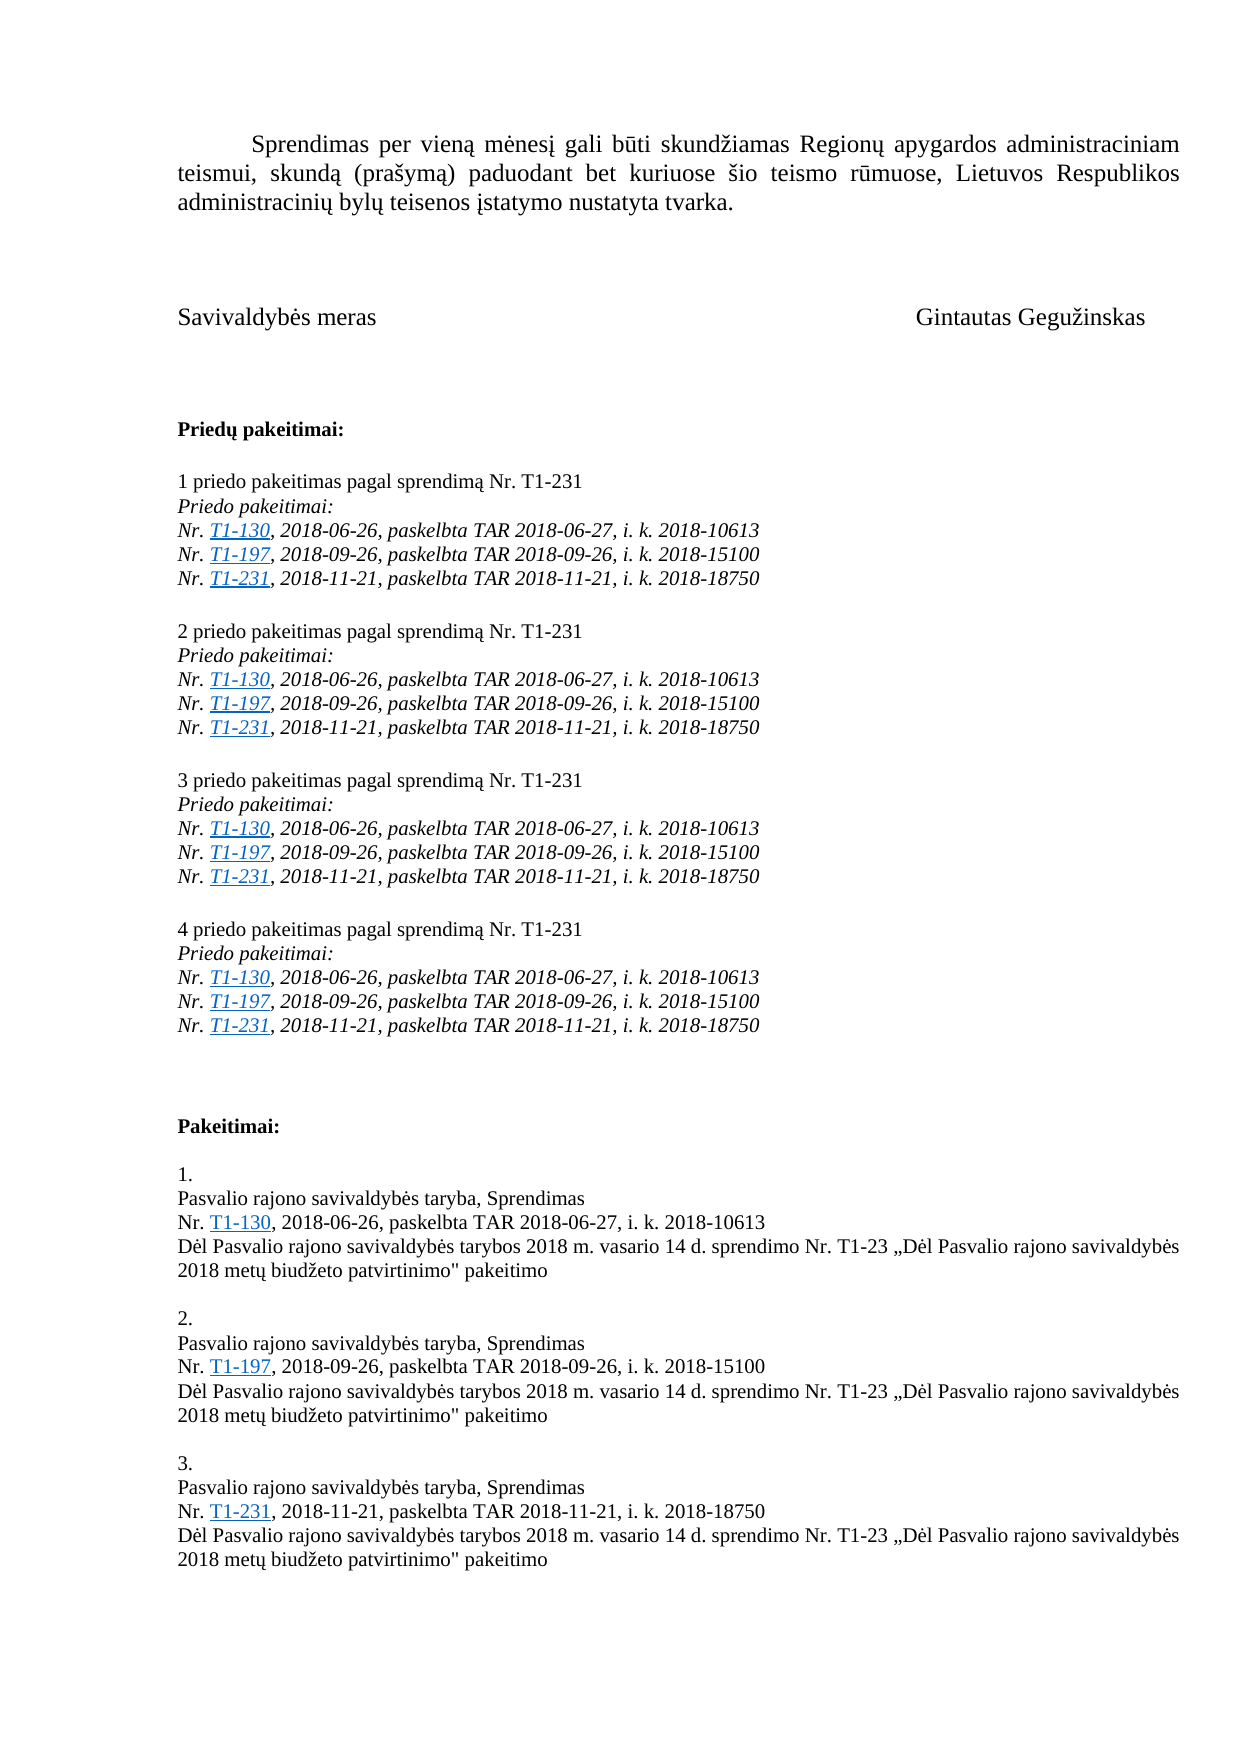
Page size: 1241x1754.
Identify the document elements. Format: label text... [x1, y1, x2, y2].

text 3. [177, 1451, 1181, 1475]
text Priedo pakeitimai: [177, 792, 1181, 816]
text Dėl Pasvalio rajono savivaldybės tarybos 2018 m. vasario 14 d. sprendimo Nr. T1-23 „Dėl Pasvalio rajono savivaldybės 2018 metų biudžeto patvirtinimo" pakeitimo [177, 1523, 1181, 1571]
text 2 priedo pakeitimas pagal sprendimą Nr. T1-231 [177, 618, 1181, 643]
text Nr. T1-197, 2018-09-26, paskelbta TAR 2018-09-26, i. k. 2018-15100 [177, 840, 1181, 864]
text Nr. T1-130, 2018-06-26, paskelbta TAR 2018-06-27, i. k. 2018-10613 [177, 965, 1181, 989]
text Nr. T1-130, 2018-06-26, paskelbta TAR 2018-06-27, i. k. 2018-10613 [177, 518, 1181, 542]
text 1. [177, 1162, 1181, 1186]
text Priedo pakeitimai: [177, 941, 1181, 965]
text Sprendimas per vieną mėnesį gali būti skundžiamas Regionų apygardos administraciniam teismui, skundą (prašymą) paduodant bet kuriuose šio teismo rūmuose, Lietuvos Respublikos administracinių bylų teisenos įstatymo nustatyta tvarka. [177, 129, 1181, 215]
text Nr. T1-130, 2018-06-26, paskelbta TAR 2018-06-27, i. k. 2018-10613 [177, 816, 1181, 840]
text Nr. T1-130, 2018-06-26, paskelbta TAR 2018-06-27, i. k. 2018-10613 [177, 667, 1181, 691]
text Pasvalio rajono savivaldybės taryba, Sprendimas [177, 1186, 1181, 1210]
text Nr. T1-231, 2018-11-21, paskelbta TAR 2018-11-21, i. k. 2018-18750 [177, 1499, 1181, 1523]
text Priedo pakeitimai: [177, 493, 1181, 518]
text Nr. T1-197, 2018-09-26, paskelbta TAR 2018-09-26, i. k. 2018-15100 [177, 989, 1181, 1013]
text Nr. T1-197, 2018-09-26, paskelbta TAR 2018-09-26, i. k. 2018-15100 [177, 1354, 1181, 1378]
text Nr. T1-231, 2018-11-21, paskelbta TAR 2018-11-21, i. k. 2018-18750 [177, 1013, 1181, 1037]
text Nr. T1-231, 2018-11-21, paskelbta TAR 2018-11-21, i. k. 2018-18750 [177, 715, 1181, 739]
text Priedo pakeitimai: [177, 643, 1181, 667]
text Pasvalio rajono savivaldybės taryba, Sprendimas [177, 1475, 1181, 1499]
text 3 priedo pakeitimas pagal sprendimą Nr. T1-231 [177, 768, 1181, 792]
text Nr. T1-130, 2018-06-26, paskelbta TAR 2018-06-27, i. k. 2018-10613 [177, 1210, 1181, 1234]
text Dėl Pasvalio rajono savivaldybės tarybos 2018 m. vasario 14 d. sprendimo Nr. T1-23 „Dėl Pasvalio rajono savivaldybės 2018 metų biudžeto patvirtinimo" pakeitimo [177, 1234, 1181, 1282]
text Nr. T1-197, 2018-09-26, paskelbta TAR 2018-09-26, i. k. 2018-15100 [177, 691, 1181, 715]
text Nr. T1-231, 2018-11-21, paskelbta TAR 2018-11-21, i. k. 2018-18750 [177, 864, 1181, 888]
text Savivaldybės meras Gintautas Gegužinskas [177, 302, 1181, 330]
text 1 priedo pakeitimas pagal sprendimą Nr. T1-231 [177, 469, 1181, 493]
text Pasvalio rajono savivaldybės taryba, Sprendimas [177, 1330, 1181, 1354]
text Nr. T1-197, 2018-09-26, paskelbta TAR 2018-09-26, i. k. 2018-15100 [177, 542, 1181, 566]
text Pakeitimai: [177, 1114, 1181, 1138]
text 2. [177, 1306, 1181, 1330]
text 4 priedo pakeitimas pagal sprendimą Nr. T1-231 [177, 917, 1181, 941]
text Priedų pakeitimai: [177, 417, 1181, 441]
text Dėl Pasvalio rajono savivaldybės tarybos 2018 m. vasario 14 d. sprendimo Nr. T1-23 „Dėl Pasvalio rajono savivaldybės 2018 metų biudžeto patvirtinimo" pakeitimo [177, 1378, 1181, 1427]
text Nr. T1-231, 2018-11-21, paskelbta TAR 2018-11-21, i. k. 2018-18750 [177, 566, 1181, 590]
